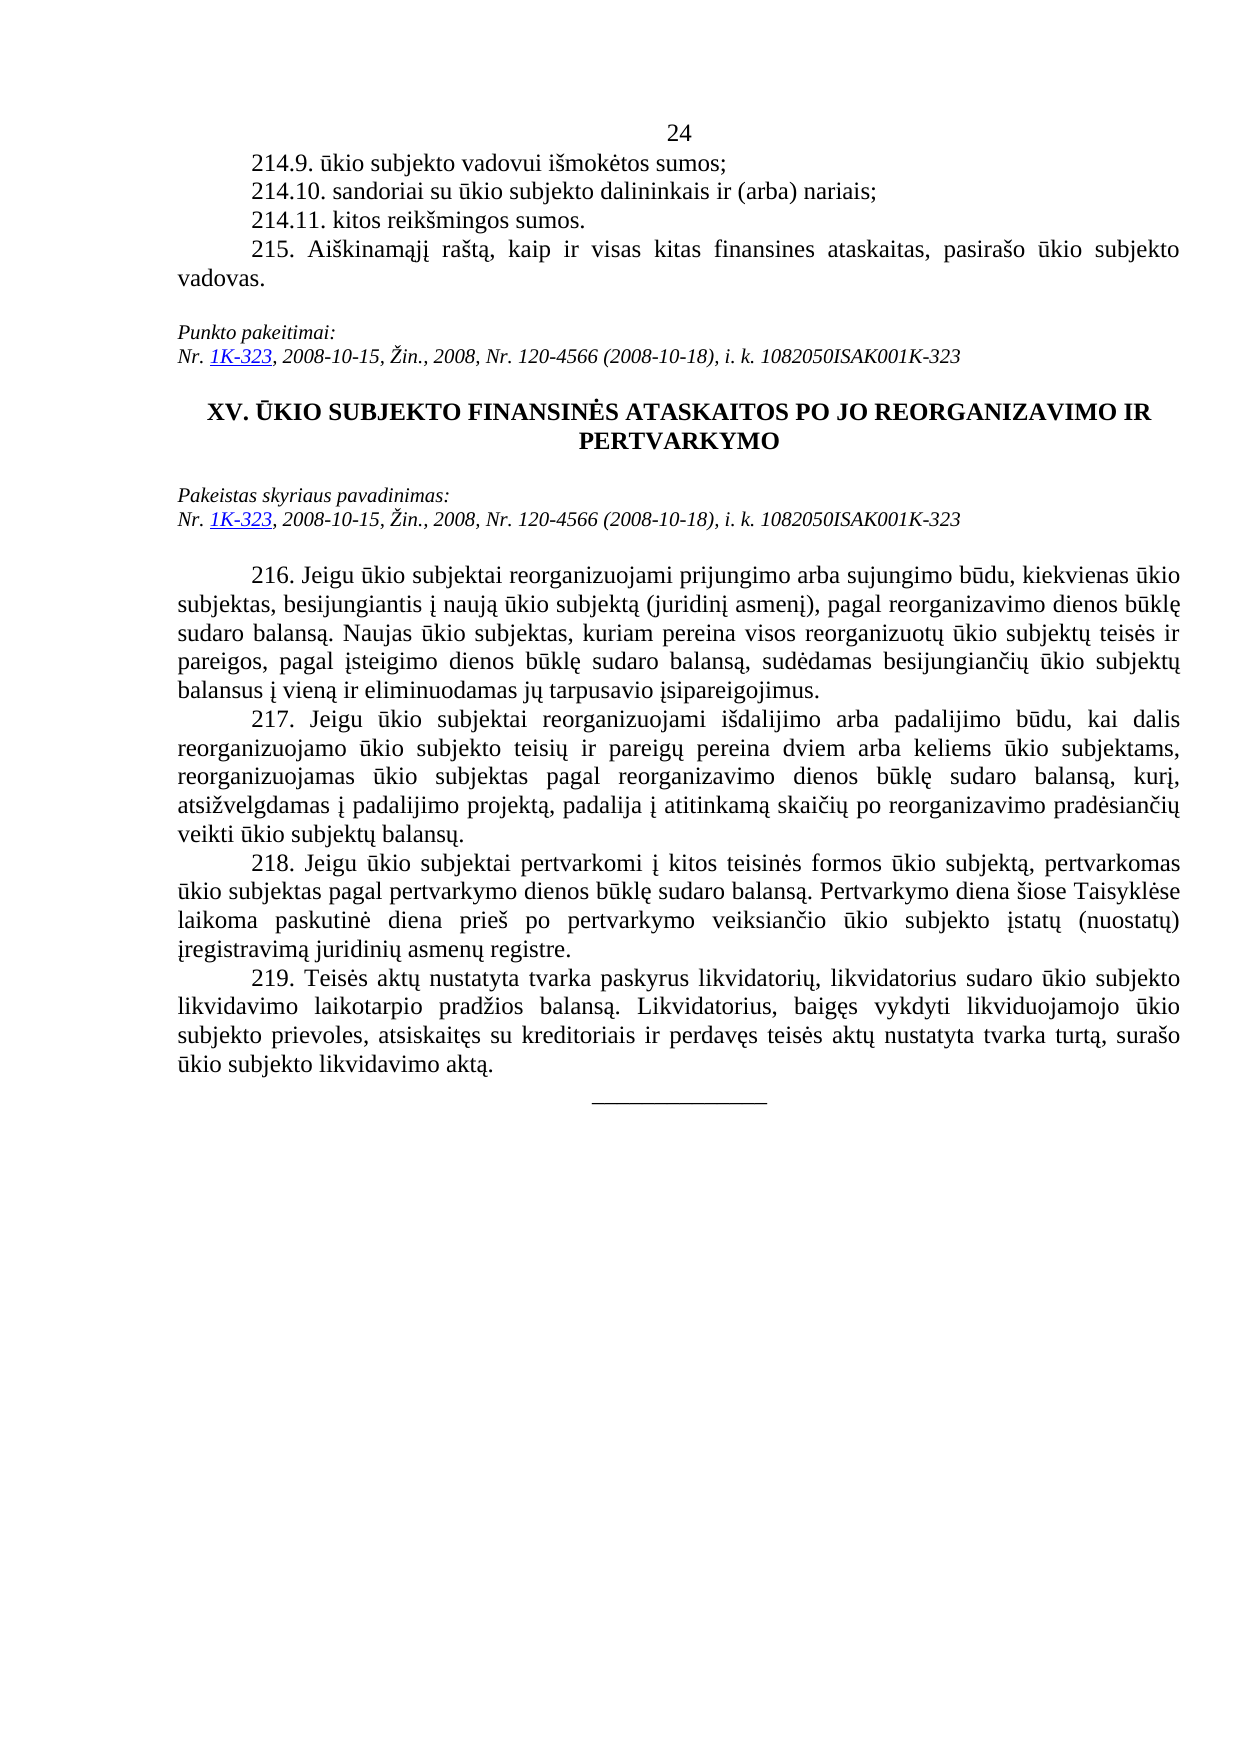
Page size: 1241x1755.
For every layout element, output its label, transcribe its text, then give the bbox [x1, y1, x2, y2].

text Punkto pakeitimai: [177, 320, 1181, 344]
text Nr. 1K-323, 2008-10-15, Žin., 2008, Nr. 120-4566 (2008-10-18), i. k. 1082050ISAK001K-323 [177, 344, 1181, 368]
text Pakeistas skyriaus pavadinimas: [177, 483, 1181, 507]
text Nr. 1K-323, 2008-10-15, Žin., 2008, Nr. 120-4566 (2008-10-18), i. k. 1082050ISAK001K-323 [177, 507, 1181, 531]
text 216. Jeigu ūkio subjektai reorganizuojami prijungimo arba sujungimo būdu, kiekvienas ūkio subjektas, besijungiantis į naują ūkio subjektą (juridinį asmenį), pagal reorganizavimo dienos būklę sudaro balansą. Naujas ūkio subjektas, kuriam pereina visos reorganizuotų ūkio subjektų teisės ir pareigos, pagal įsteigimo dienos būklę sudaro balansą, sudėdamas besijungiančių ūkio subjektų balansus į vieną ir eliminuodamas jų tarpusavio įsipareigojimus. [177, 560, 1181, 704]
text XV. ŪKIO SUBJEKTO FINANSINĖs ATaSKAITOs PO JO REORGANIZAVIMO IR PERTVARKYMO [177, 397, 1181, 454]
text 214.9. ūkio subjekto vadovui išmokėtos sumos; [177, 148, 1181, 176]
text 214.11. kitos reikšmingos sumos. [177, 205, 1181, 234]
text ______________ [177, 1078, 1181, 1106]
text 215. Aiškinamąjį raštą, kaip ir visas kitas finansines ataskaitas, pasirašo ūkio subjekto vadovas. [177, 234, 1181, 291]
text 217. Jeigu ūkio subjektai reorganizuojami išdalijimo arba padalijimo būdu, kai dalis reorganizuojamo ūkio subjekto teisių ir pareigų pereina dviem arba keliems ūkio subjektams, reorganizuojamas ūkio subjektas pagal reorganizavimo dienos būklę sudaro balansą, kurį, atsižvelgdamas į padalijimo projektą, padalija į atitinkamą skaičių po reorganizavimo pradėsiančių veikti ūkio subjektų balansų. [177, 704, 1181, 848]
text 214.10. sandoriai su ūkio subjekto dalininkais ir (arba) nariais; [177, 176, 1181, 205]
text 219. Teisės aktų nustatyta tvarka paskyrus likvidatorių, likvidatorius sudaro ūkio subjekto likvidavimo laikotarpio pradžios balansą. Likvidatorius, baigęs vykdyti likviduojamojo ūkio subjekto prievoles, atsiskaitęs su kreditoriais ir perdavęs teisės aktų nustatyta tvarka turtą, surašo ūkio subjekto likvidavimo aktą. [177, 963, 1181, 1078]
text 218. Jeigu ūkio subjektai pertvarkomi į kitos teisinės formos ūkio subjektą, pertvarkomas ūkio subjektas pagal pertvarkymo dienos būklę sudaro balansą. Pertvarkymo diena šiose Taisyklėse laikoma paskutinė diena prieš po pertvarkymo veiksiančio ūkio subjekto įstatų (nuostatų) įregistravimą juridinių asmenų registre. [177, 848, 1181, 963]
